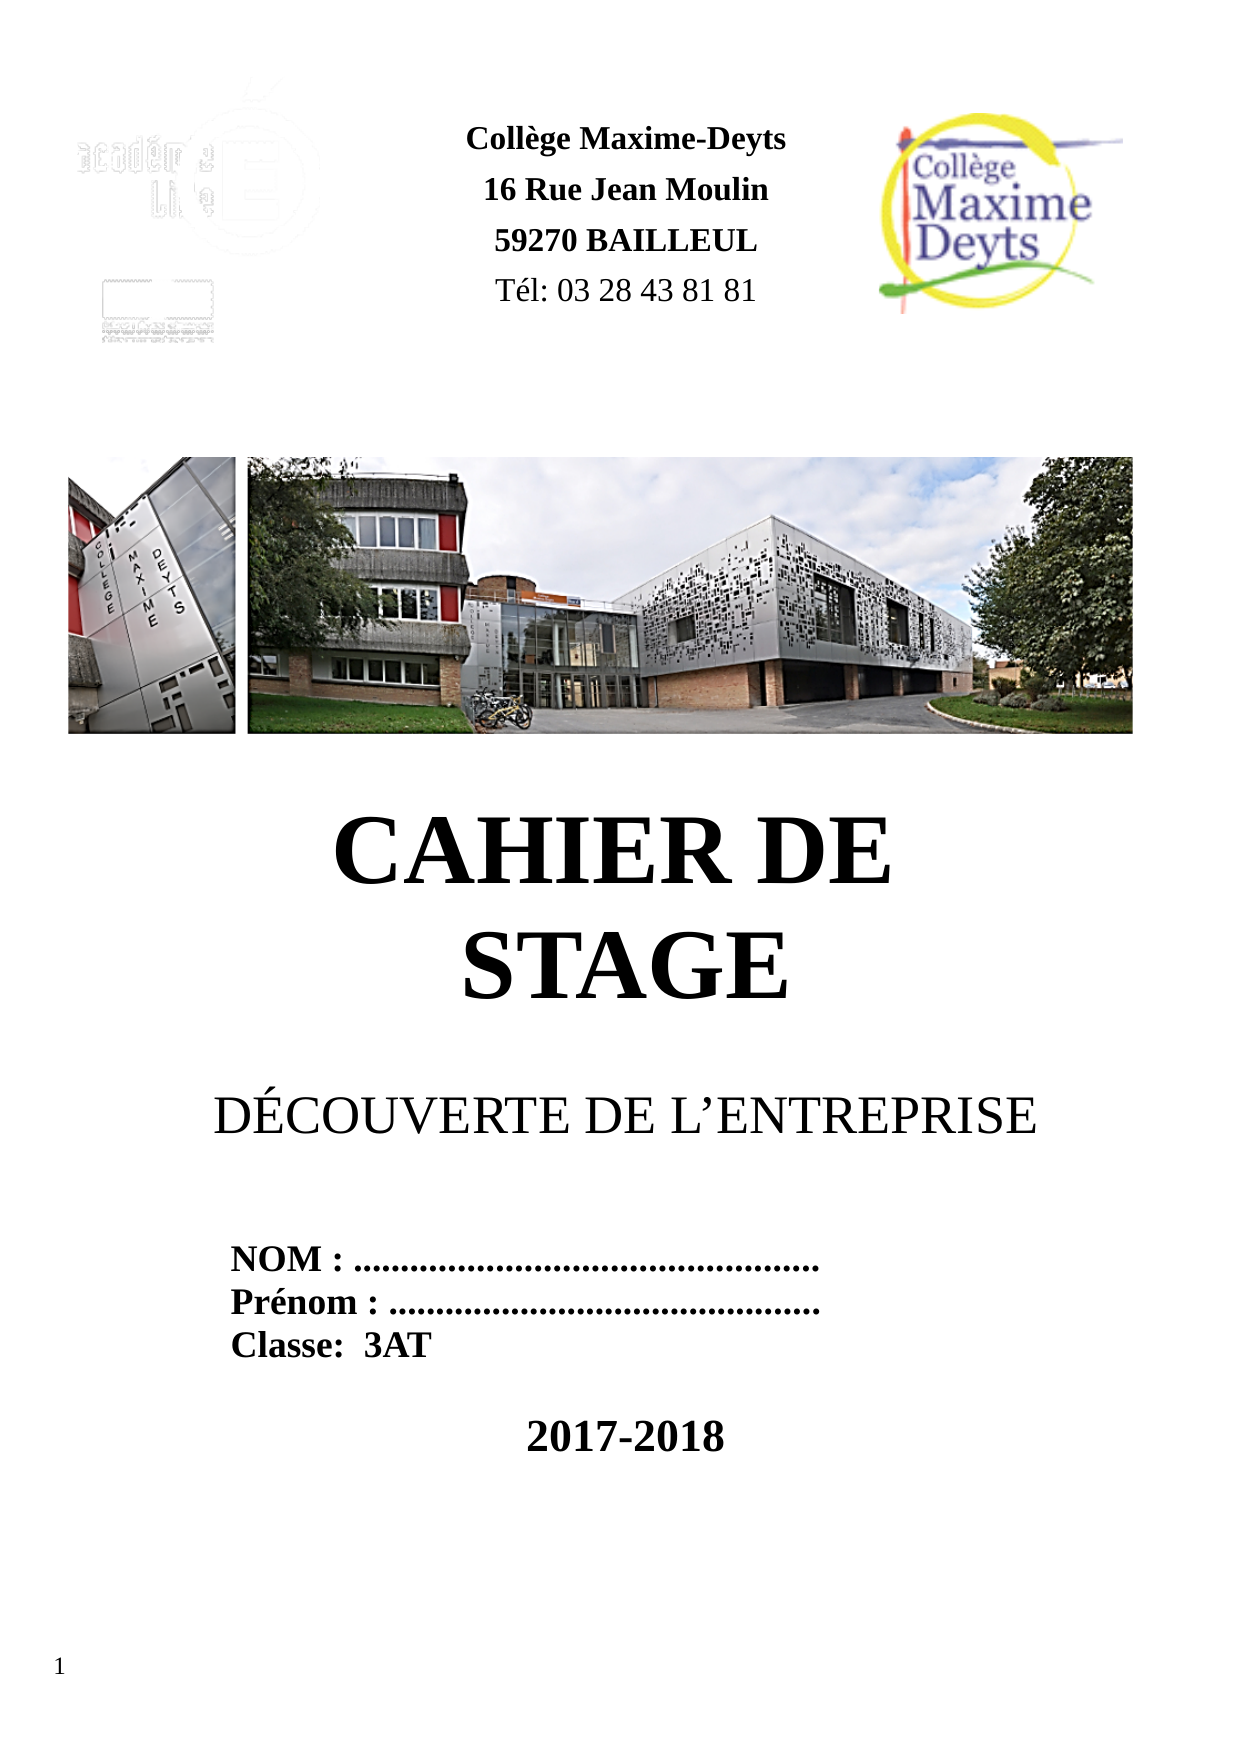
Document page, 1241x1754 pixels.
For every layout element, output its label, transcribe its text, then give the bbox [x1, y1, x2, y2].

title STAGE [53, 905, 1199, 1020]
text Collège Maxime-Deyts [320, 118, 878, 157]
text Prénom : [230, 1279, 1199, 1322]
text DÉCOUVERTE DE L’ENTREPRISE [53, 1083, 1199, 1145]
text 59270 BAILLEUL [320, 220, 878, 258]
text [1123, 220, 1199, 258]
text [53, 271, 77, 309]
text [1123, 169, 1199, 207]
text [188, 220, 311, 255]
text [173, 169, 212, 207]
text [104, 281, 212, 309]
text [53, 220, 77, 258]
title CAHIER DE [53, 790, 1199, 905]
text [223, 169, 278, 207]
text Classe: 3AT [230, 1322, 1199, 1365]
text [1123, 271, 1199, 309]
text 2017-2018 [53, 1408, 1199, 1461]
text Tél: 03 28 43 81 81 [320, 271, 878, 309]
text [166, 118, 317, 157]
picture [68, 457, 1133, 735]
text [53, 169, 87, 207]
text 16 Rue Jean Moulin [300, 169, 878, 207]
text NOM : [230, 1236, 1199, 1279]
text [53, 118, 89, 157]
text [1123, 118, 1199, 157]
